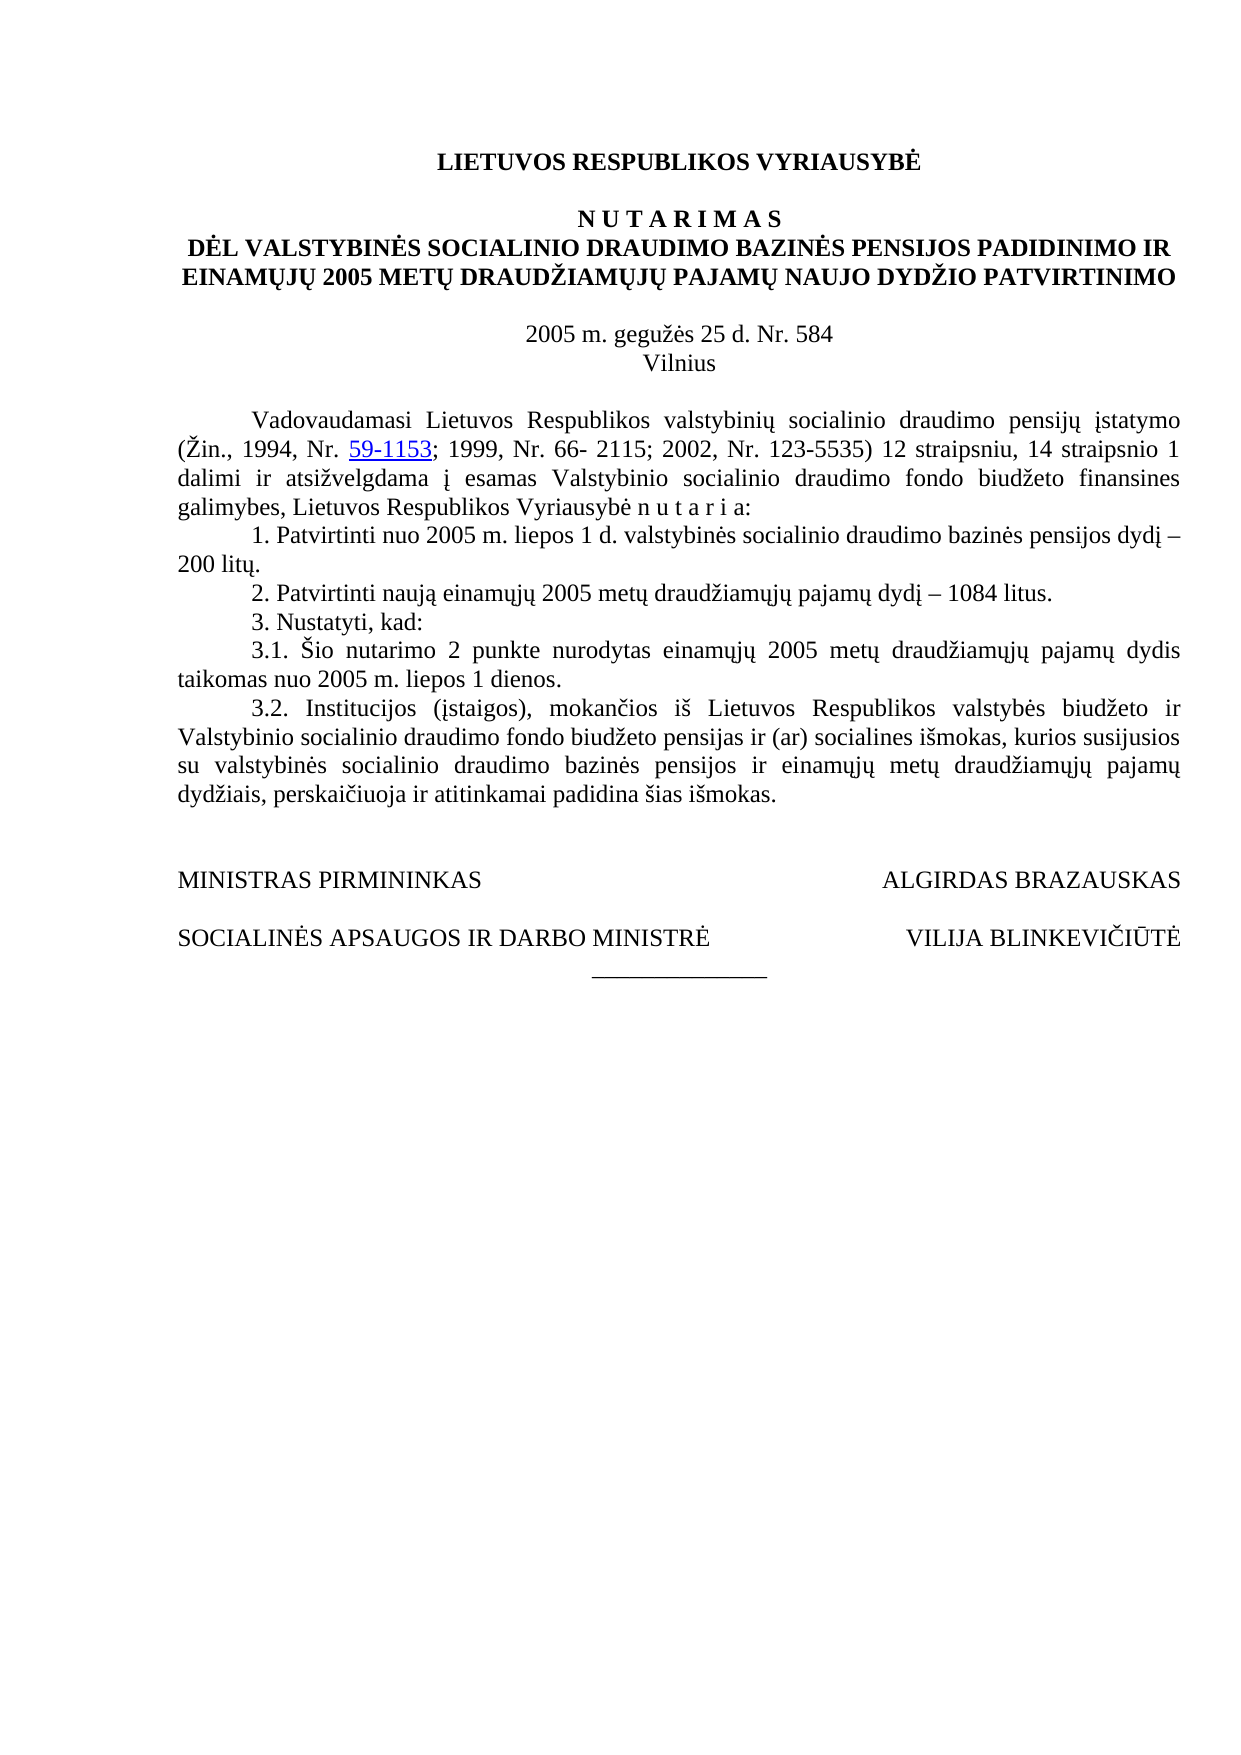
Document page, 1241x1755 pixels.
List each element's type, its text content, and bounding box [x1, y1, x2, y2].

text SOCIALINĖS APSAUGOS IR DARBO MINISTRĖ VILIJA BLINKEVIČIŪTĖ [177, 923, 1181, 952]
text 3. Nustatyti, kad: [177, 607, 1181, 636]
text 3.1. Šio nutarimo 2 punkte nurodytas einamųjų 2005 metų draudžiamųjų pajamų dydis taikomas nuo 2005 m. liepos 1 dienos. [177, 636, 1181, 693]
text DĖL VALSTYBINĖS SOCIALINIO DRAUDIMO BAZINĖS PENSIJOS PADIDINIMO IR EINAMŲJŲ 2005 METŲ DRAUDŽIAMŲJŲ PAJAMŲ NAUJO DYDŽIO PATVIRTINIMO [177, 233, 1181, 291]
text LIETUVOS RESPUBLIKOS VYRIAUSYBĖ [177, 147, 1181, 176]
text ______________ [177, 952, 1181, 981]
text 3.2. Institucijos (įstaigos), mokančios iš Lietuvos Respublikos valstybės biudžeto ir Valstybinio socialinio draudimo fondo biudžeto pensijas ir (ar) socialines išmokas, kurios susijusios su valstybinės socialinio draudimo bazinės pensijos ir einamųjų metų draudžiamųjų pajamų dydžiais, perskaičiuoja ir atitinkamai padidina šias išmokas. [177, 693, 1181, 808]
text N U T A R I M A S [177, 204, 1181, 233]
text Vadovaudamasi Lietuvos Respublikos valstybinių socialinio draudimo pensijų įstatymo (Žin., 1994, Nr. 59-1153; 1999, Nr. 66- 2115; 2002, Nr. 123-5535) 12 straipsniu, 14 straipsnio 1 dalimi ir atsižvelgdama į esamas Valstybinio socialinio draudimo fondo biudžeto finansines galimybes, Lietuvos Respublikos Vyriausybė nutaria: [177, 406, 1181, 521]
text 2. Patvirtinti naują einamųjų 2005 metų draudžiamųjų pajamų dydį – 1084 litus. [177, 578, 1181, 607]
text 2005 m. gegužės 25 d. Nr. 584 [177, 319, 1181, 348]
text MINISTRAS PIRMININKAS ALGIRDAS BRAZAUSKAS [177, 866, 1181, 894]
text 1. Patvirtinti nuo 2005 m. liepos 1 d. valstybinės socialinio draudimo bazinės pensijos dydį – 200 litų. [177, 521, 1181, 578]
text Vilnius [177, 348, 1181, 377]
